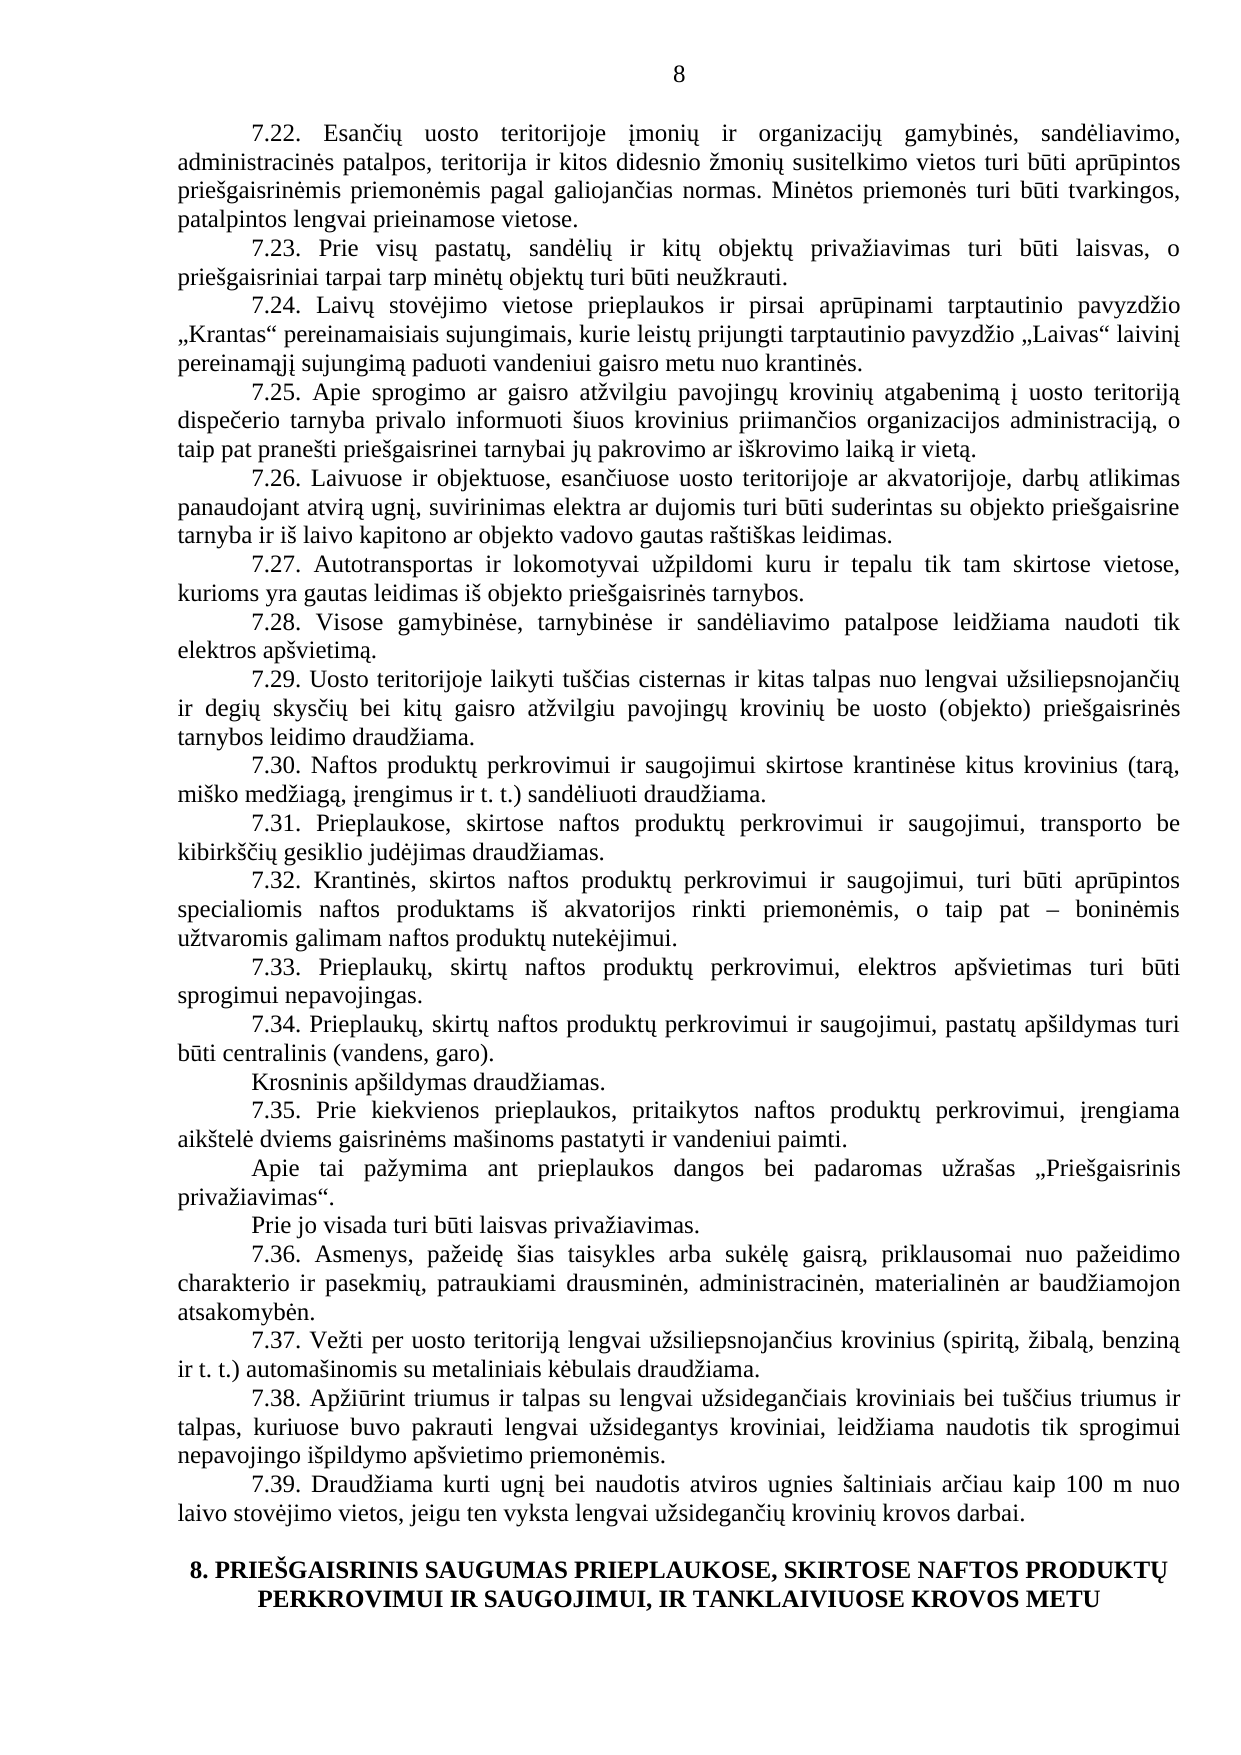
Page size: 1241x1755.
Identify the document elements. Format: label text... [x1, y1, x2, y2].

text 7.36. Asmenys, pažeidę šias taisykles arba sukėlę gaisrą, priklausomai nuo pažeidimo charakterio ir pasekmių, patraukiami drausminėn, administracinėn, materialinėn ar baudžiamojon atsakomybėn. [177, 1239, 1181, 1326]
text 7.38. Apžiūrint triumus ir talpas su lengvai užsidegančiais kroviniais bei tuščius triumus ir talpas, kuriuose buvo pakrauti lengvai užsidegantys kroviniai, leidžiama naudotis tik sprogimui nepavojingo išpildymo apšvietimo priemonėmis. [177, 1383, 1181, 1469]
text 7.33. Prieplaukų, skirtų naftos produktų perkrovimui, elektros apšvietimas turi būti sprogimui nepavojingas. [177, 952, 1181, 1009]
text 7.30. Naftos produktų perkrovimui ir saugojimui skirtose krantinėse kitus krovinius (tarą, miško medžiagą, įrengimus ir t. t.) sandėliuoti draudžiama. [177, 751, 1181, 808]
text 7.24. Laivų stovėjimo vietose prieplaukos ir pirsai aprūpinami tarptautinio pavyzdžio „Krantas“ pereinamaisiais sujungimais, kurie leistų prijungti tarptautinio pavyzdžio „Laivas“ laivinį pereinamąjį sujungimą paduoti vandeniui gaisro metu nuo krantinės. [177, 291, 1181, 377]
text 7.39. Draudžiama kurti ugnį bei naudotis atviros ugnies šaltiniais arčiau kaip 100 m nuo laivo stovėjimo vietos, jeigu ten vyksta lengvai užsidegančių krovinių krovos darbai. [177, 1469, 1181, 1527]
text 7.37. Vežti per uosto teritoriją lengvai užsiliepsnojančius krovinius (spiritą, žibalą, benziną ir t. t.) automašinomis su metaliniais kėbulais draudžiama. [177, 1326, 1181, 1383]
text 7.25. Apie sprogimo ar gaisro atžvilgiu pavojingų krovinių atgabenimą į uosto teritoriją dispečerio tarnyba privalo informuoti šiuos krovinius priimančios organizacijos administraciją, o taip pat pranešti priešgaisrinei tarnybai jų pakrovimo ar iškrovimo laiką ir vietą. [177, 377, 1181, 463]
text 8. PRIEŠGAISRINIS SAUGUMAS PRIEPLAUKOSE, SKIRTOSE NAFTOS PRODUKTŲ PERKROVIMUI IR SAUGOJIMUI, IR TANKLAIVIUOSE KROVOS METU [177, 1556, 1181, 1613]
text 7.26. Laivuose ir objektuose, esančiuose uosto teritorijoje ar akvatorijoje, darbų atlikimas panaudojant atvirą ugnį, suvirinimas elektra ar dujomis turi būti suderintas su objekto priešgaisrine tarnyba ir iš laivo kapitono ar objekto vadovo gautas raštiškas leidimas. [177, 463, 1181, 549]
text 7.29. Uosto teritorijoje laikyti tuščias cisternas ir kitas talpas nuo lengvai užsiliepsnojančių ir degių skysčių bei kitų gaisro atžvilgiu pavojingų krovinių be uosto (objekto) priešgaisrinės tarnybos leidimo draudžiama. [177, 664, 1181, 751]
text Apie tai pažymima ant prieplaukos dangos bei padaromas užrašas „Priešgaisrinis privažiavimas“. [177, 1153, 1181, 1211]
text 7.27. Autotransportas ir lokomotyvai užpildomi kuru ir tepalu tik tam skirtose vietose, kurioms yra gautas leidimas iš objekto priešgaisrinės tarnybos. [177, 549, 1181, 607]
text 7.28. Visose gamybinėse, tarnybinėse ir sandėliavimo patalpose leidžiama naudoti tik elektros apšvietimą. [177, 607, 1181, 664]
text 7.22. Esančių uosto teritorijoje įmonių ir organizacijų gamybinės, sandėliavimo, administracinės patalpos, teritorija ir kitos didesnio žmonių susitelkimo vietos turi būti aprūpintos priešgaisrinėmis priemonėmis pagal galiojančias normas. Minėtos priemonės turi būti tvarkingos, patalpintos lengvai prieinamose vietose. [177, 118, 1181, 233]
text Krosninis apšildymas draudžiamas. [177, 1067, 1181, 1096]
text 7.31. Prieplaukose, skirtose naftos produktų perkrovimui ir saugojimui, transporto be kibirkščių gesiklio judėjimas draudžiamas. [177, 808, 1181, 866]
text Prie jo visada turi būti laisvas privažiavimas. [177, 1211, 1181, 1239]
text 7.34. Prieplaukų, skirtų naftos produktų perkrovimui ir saugojimui, pastatų apšildymas turi būti centralinis (vandens, garo). [177, 1009, 1181, 1067]
text 7.35. Prie kiekvienos prieplaukos, pritaikytos naftos produktų perkrovimui, įrengiama aikštelė dviems gaisrinėms mašinoms pastatyti ir vandeniui paimti. [177, 1096, 1181, 1153]
text 7.23. Prie visų pastatų, sandėlių ir kitų objektų privažiavimas turi būti laisvas, o priešgaisriniai tarpai tarp minėtų objektų turi būti neužkrauti. [177, 233, 1181, 291]
text 7.32. Krantinės, skirtos naftos produktų perkrovimui ir saugojimui, turi būti aprūpintos specialiomis naftos produktams iš akvatorijos rinkti priemonėmis, o taip pat – boninėmis užtvaromis galimam naftos produktų nutekėjimui. [177, 866, 1181, 952]
